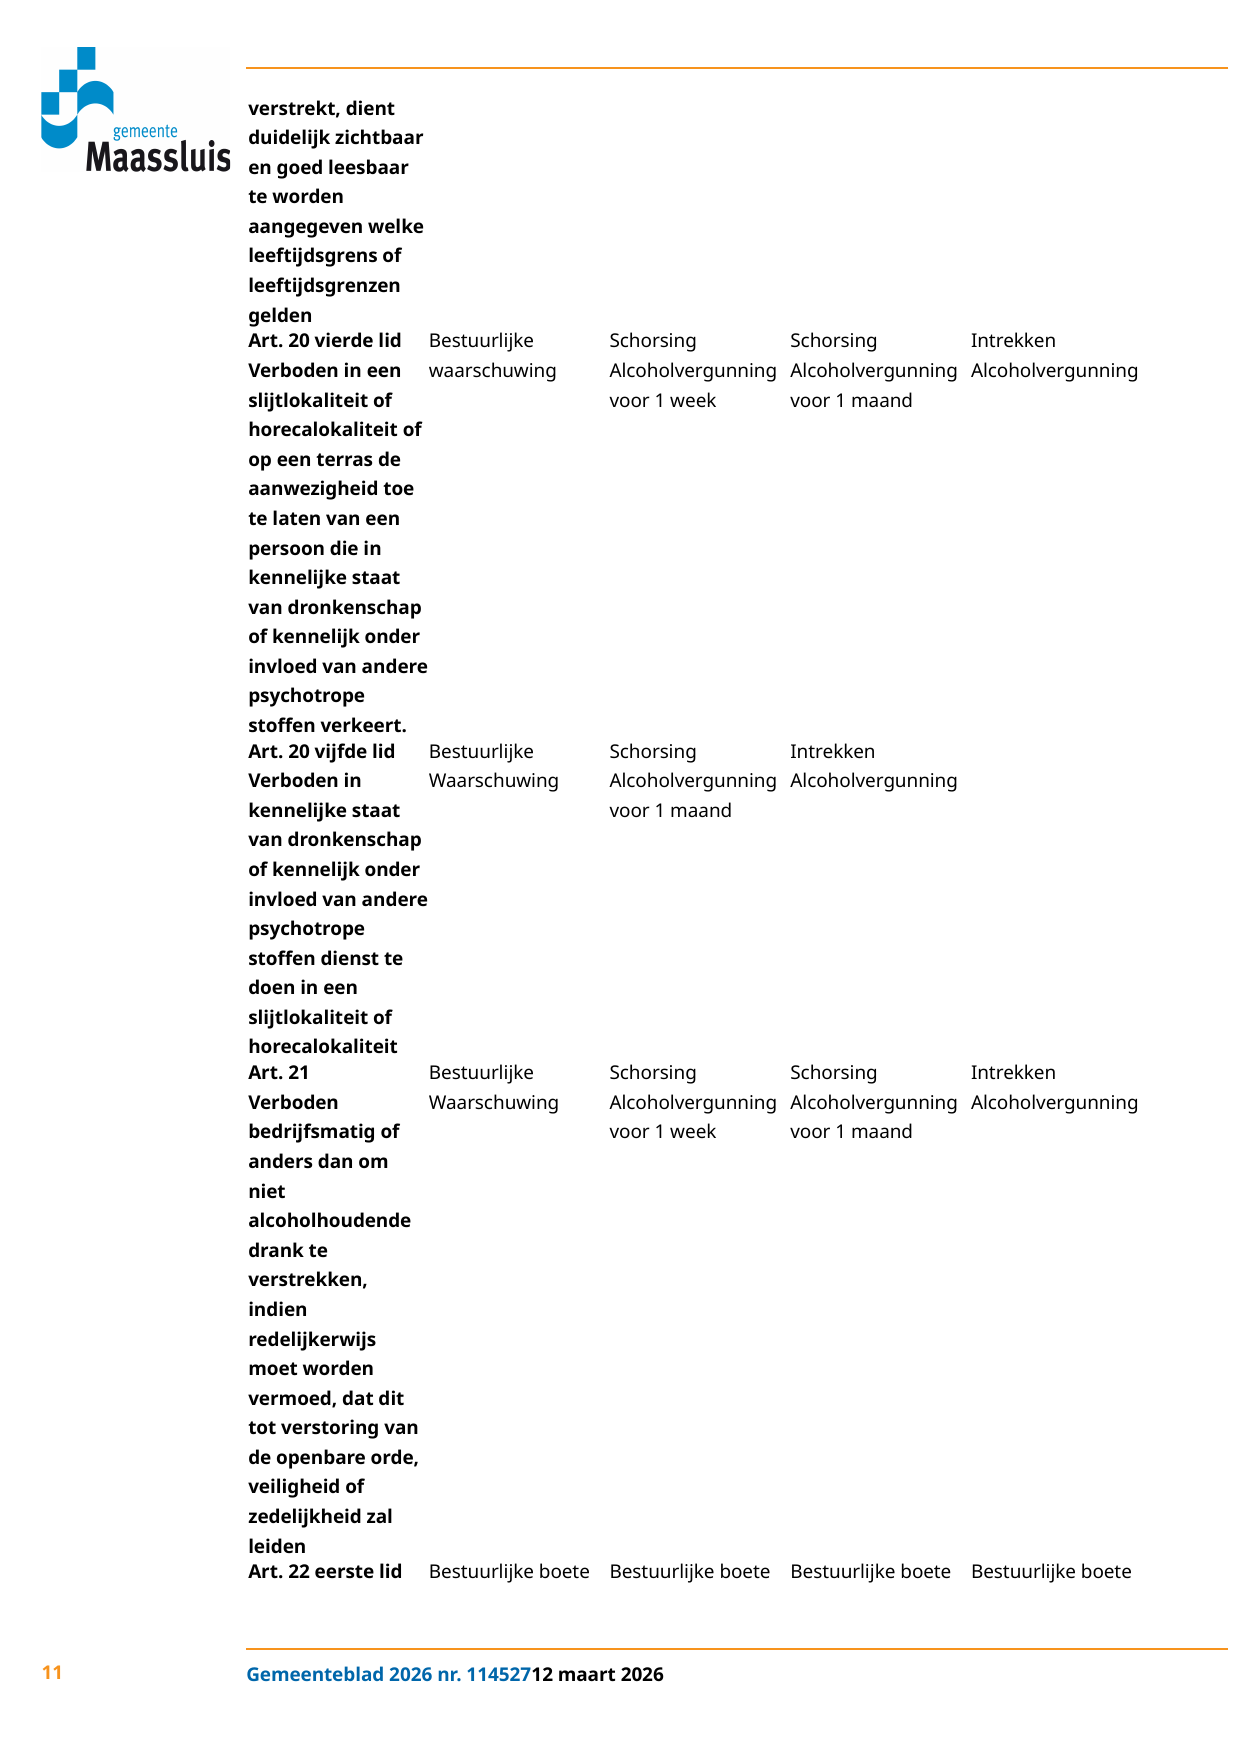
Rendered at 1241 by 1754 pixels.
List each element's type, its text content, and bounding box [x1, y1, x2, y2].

table_cell [971, 95, 1152, 328]
table_cell Bestuurlijke boete [971, 1559, 1152, 1584]
table_cell Art. 21 Verboden bedrijfsmatig of anders dan om niet alcoholhoudende drank te verstrekken, indien redelijkerwijs moet worden vermoed, dat dit tot verstoring van de openbare orde, veiligheid of zedelijkheid zal leiden [248, 1060, 429, 1558]
table_cell Bestuurlijke Waarschuwing [429, 1060, 609, 1558]
table_cell Intrekken Alcoholvergunning [790, 738, 971, 1059]
table_cell Art. 22 eerste lid [248, 1559, 429, 1584]
table_cell Bestuurlijke Waarschuwing [429, 738, 609, 1059]
table_cell [971, 738, 1152, 1059]
table_cell Schorsing Alcoholvergunning voor 1 maand [609, 738, 790, 1059]
table_cell Schorsing Alcoholvergunning voor 1 week [609, 1060, 790, 1558]
table_cell Bestuurlijke waarschuwing [429, 328, 609, 738]
table_cell [609, 95, 790, 328]
table_cell verstrekt, dient duidelijk zichtbaar en goed leesbaar te worden aangegeven welke leeftijdsgrens of leeftijdsgrenzen gelden [248, 95, 429, 328]
picture [41, 47, 231, 172]
picture [41, 47, 77, 92]
table_cell Bestuurlijke boete [790, 1559, 971, 1584]
table_cell Bestuurlijke boete [429, 1559, 609, 1584]
table_cell Art. 20 vierde lid Verboden in een slijtlokaliteit of horecalokaliteit of op een terras de aanwezigheid toe te laten van een persoon die in kennelijke staat van dronkenschap of kennelijk onder invloed van andere psychotrope stoffen verkeert. [248, 328, 429, 738]
table_cell Bestuurlijke boete [609, 1559, 790, 1584]
table_cell Art. 20 vijfde lid Verboden in kennelijke staat van dronkenschap of kennelijk onder invloed van andere psychotrope stoffen dienst te doen in een slijtlokaliteit of horecalokaliteit [248, 738, 429, 1059]
table_cell Intrekken Alcoholvergunning [971, 328, 1152, 738]
table_cell Intrekken Alcoholvergunning [971, 1060, 1152, 1558]
table_cell Schorsing Alcoholvergunning voor 1 maand [790, 328, 971, 738]
table_cell Schorsing Alcoholvergunning voor 1 maand [790, 1060, 971, 1558]
table_cell [429, 95, 609, 328]
table_cell [790, 95, 971, 328]
table_cell Schorsing Alcoholvergunning voor 1 week [609, 328, 790, 738]
